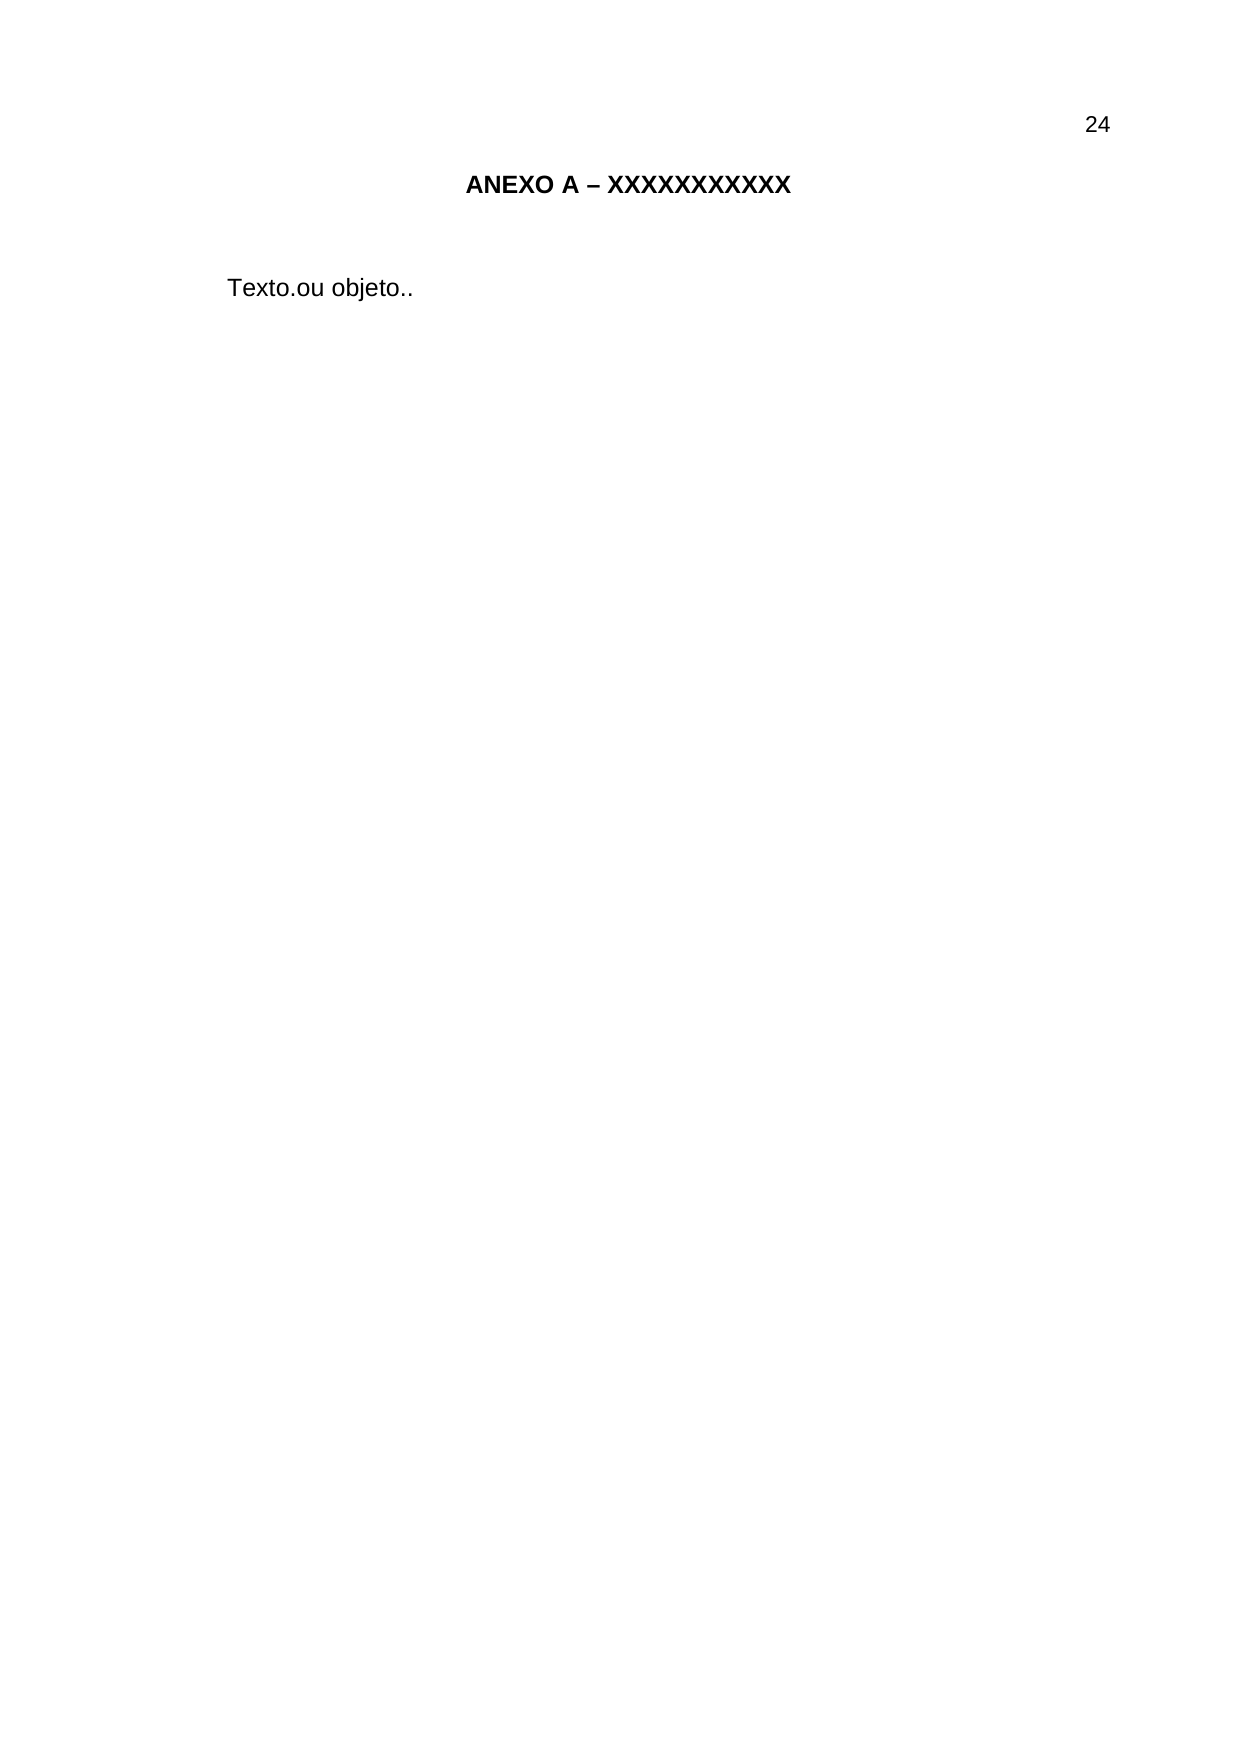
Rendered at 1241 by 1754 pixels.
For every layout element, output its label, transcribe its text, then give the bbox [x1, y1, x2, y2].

text ANEXO A – Xxxxxxxxxxx [153, 171, 1110, 199]
text Texto.ou objeto.. [153, 274, 1110, 302]
